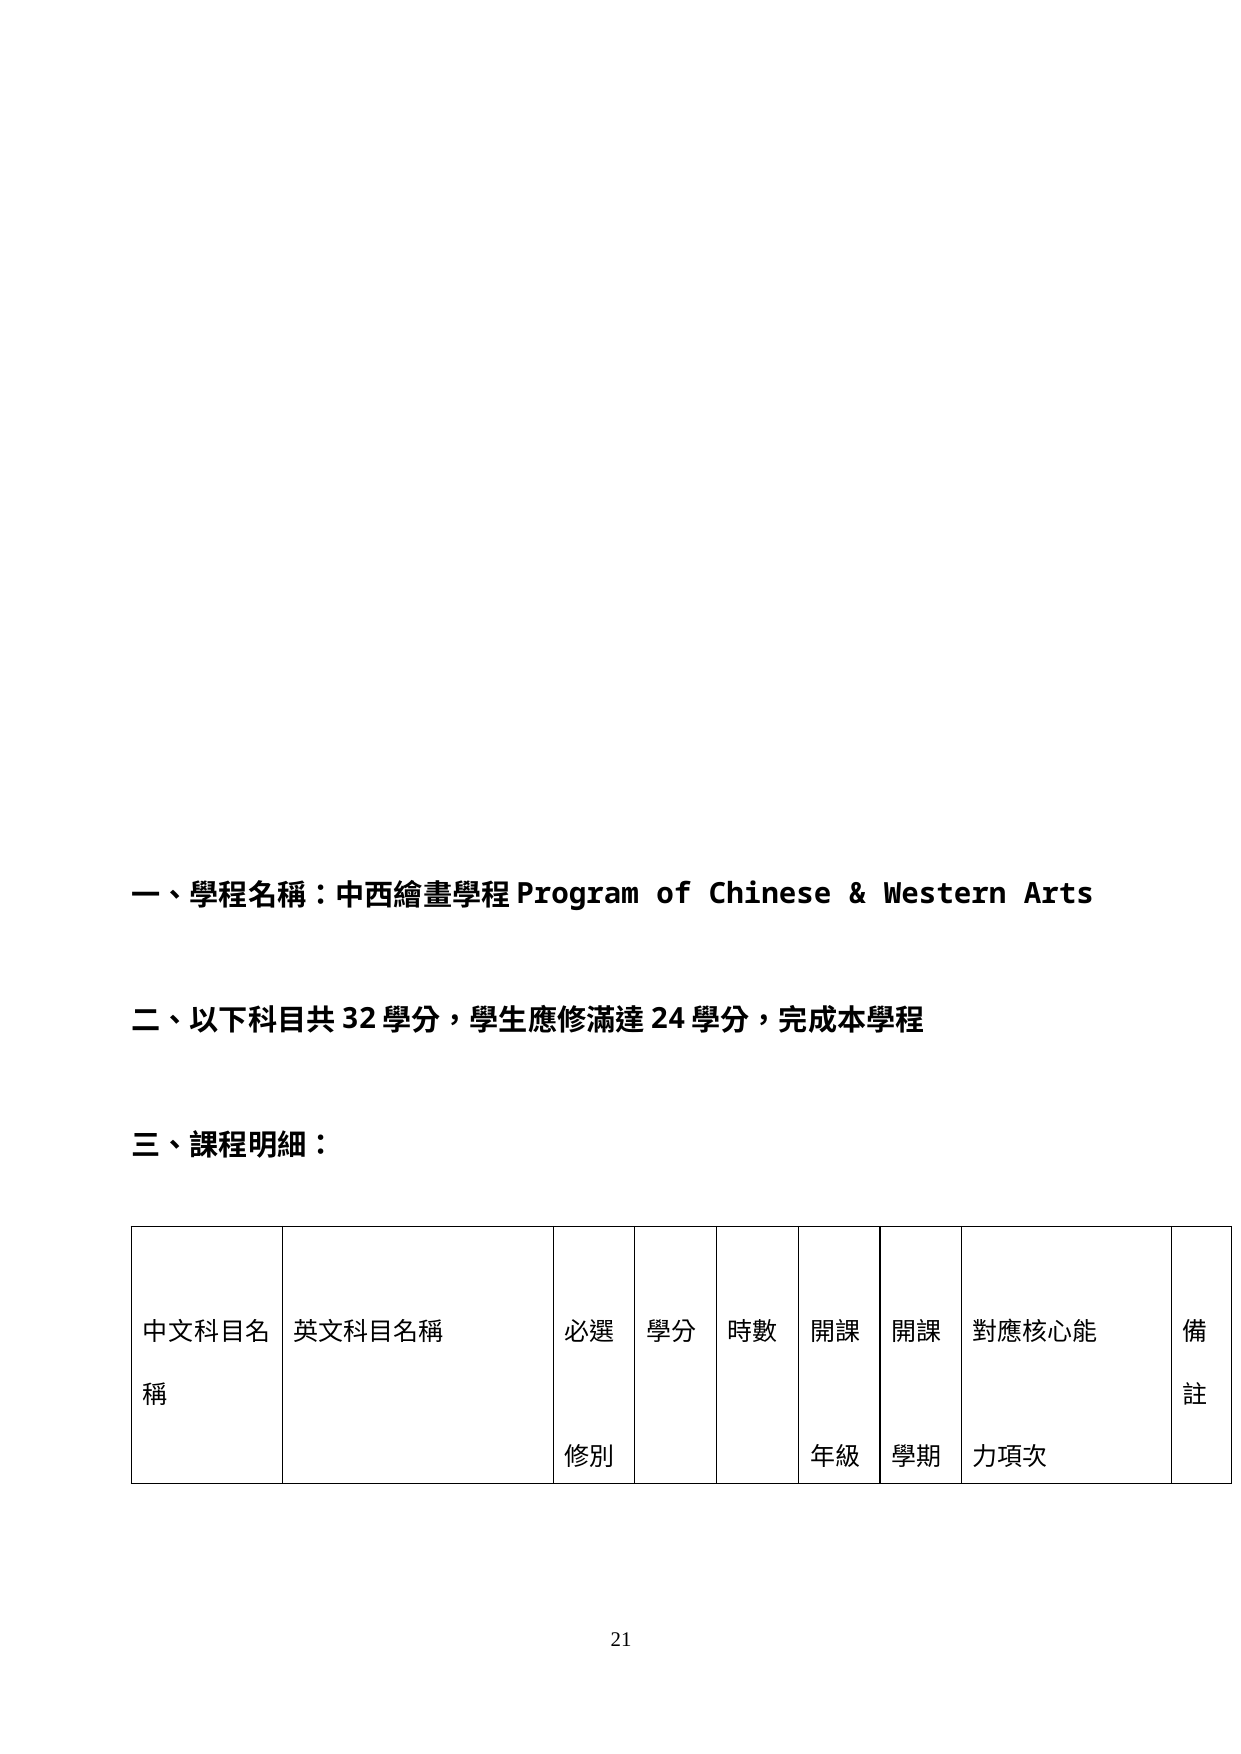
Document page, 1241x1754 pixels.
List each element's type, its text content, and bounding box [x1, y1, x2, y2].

table_header 開課 學期 [881, 1227, 961, 1483]
text 三、課程明細： [131, 1101, 1110, 1163]
table_header 中文科目名稱 [132, 1227, 282, 1483]
text 二、以下科目共32學分，學生應修滿達24學分，完成本學程 [131, 976, 1110, 1038]
table_header 備註 [1172, 1227, 1231, 1483]
table_header 對應核心能 力項次 [962, 1227, 1171, 1483]
text 一、學程名稱：中西繪畫學程Program of Chinese & Western Arts [131, 851, 1110, 913]
table_header 必選 修別 [554, 1227, 634, 1483]
table_header 英文科目名稱 [283, 1227, 553, 1483]
table_header 開課 年級 [799, 1227, 879, 1483]
table_header 時數 [717, 1227, 798, 1483]
table_header 學分 [635, 1227, 716, 1483]
